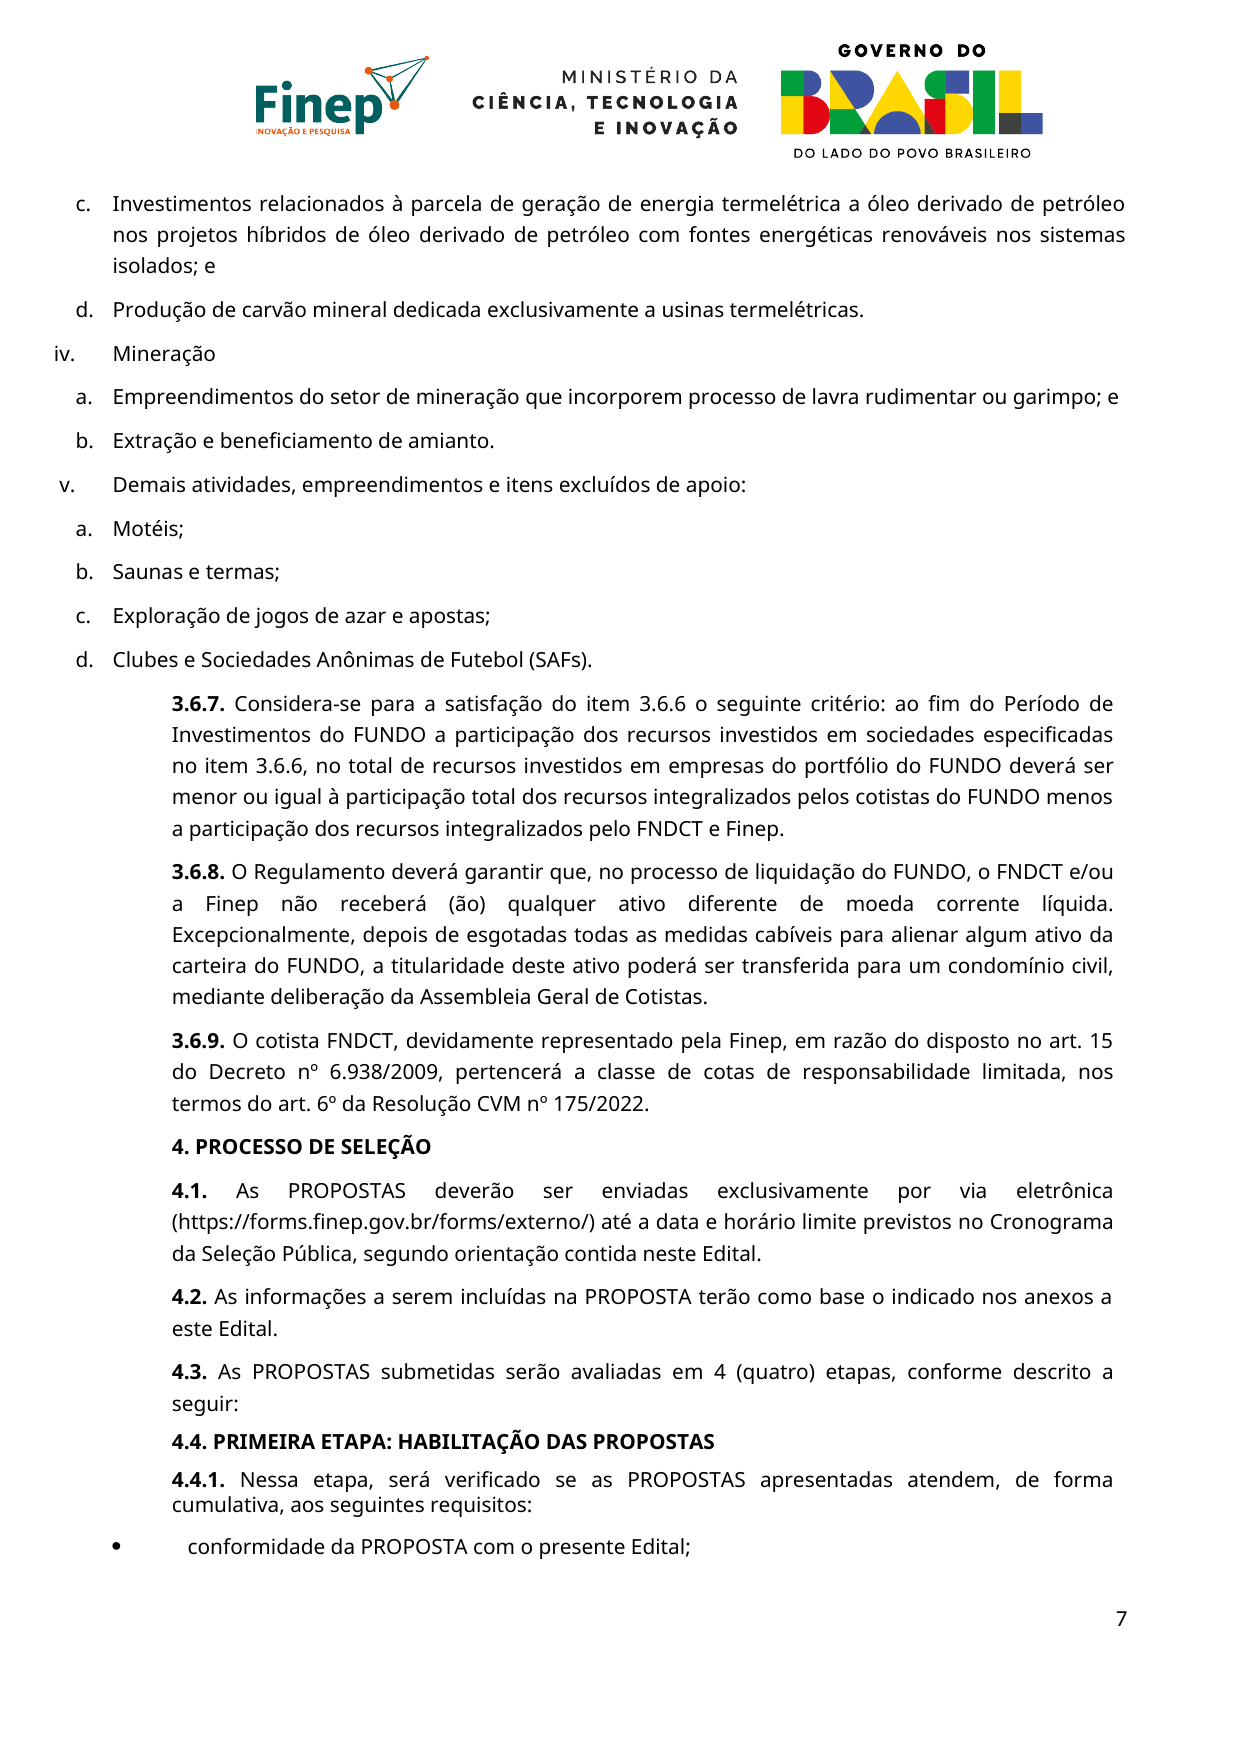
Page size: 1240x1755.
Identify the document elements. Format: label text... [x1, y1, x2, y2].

text 4. PROCESSO DE SELEÇÃO [172, 1130, 1115, 1161]
list Exploração de jogos de azar e apostas; [75, 598, 1127, 630]
list conformidade da PROPOSTA com o presente Edital; [112, 1530, 1115, 1561]
text 3.6.9. O cotista FNDCT, devidamente representado pela Finep, em razão do disposto no art. 15 do Decreto nº 6.938/2009, pertencerá a classe de cotas de responsabilidade limitada, nos termos do art. 6º da Resolução CVM nº 175/2022. [172, 1023, 1115, 1117]
list Saunas e termas; [75, 555, 1127, 586]
text 3.6.8. O Regulamento deverá garantir que, no processo de liquidação do FUNDO, o FNDCT e/ou a Finep não receberá (ão) qualquer ativo diferente de moeda corrente líquida. Excepcionalmente, depois de esgotadas todas as medidas cabíveis para alienar algum ativo da carteira do FUNDO, a titularidade deste ativo poderá ser transferida para um condomínio civil, mediante deliberação da Assembleia Geral de Cotistas. [172, 855, 1115, 1011]
text 4.4. PRIMEIRA ETAPA: HABILITAÇÃO DAS PROPOSTAS [172, 1430, 1127, 1455]
list Motéis; [75, 511, 1127, 542]
list Clubes e Sociedades Anônimas de Futebol (SAFs). [75, 642, 1127, 673]
list Demais atividades, empreendimentos e itens excluídos de apoio: [75, 467, 1127, 498]
list Mineração [75, 336, 1127, 367]
list Extração e beneficiamento de amianto. [75, 423, 1127, 455]
list Produção de carvão mineral dedicada exclusivamente a usinas termelétricas. [75, 292, 1127, 323]
text 4.3. As PROPOSTAS submetidas serão avaliadas em 4 (quatro) etapas, conforme descrito a seguir: [172, 1355, 1115, 1417]
text 4.4.1. Nessa etapa, será verificado se as PROPOSTAS apresentadas atendem, de forma cumulativa, aos seguintes requisitos: [172, 1467, 1115, 1517]
text 4.1. As PROPOSTAS deverão ser enviadas exclusivamente por via eletrônica (https://forms.finep.gov.br/forms/externo/) até a data e horário limite previstos no Cronograma da Seleção Pública, segundo orientação contida neste Edital. [172, 1173, 1115, 1267]
text 3.6.7. Considera-se para a satisfação do item 3.6.6 o seguinte critério: ao fim do Período de Investimentos do FUNDO a participação dos recursos investidos em sociedades especificadas no item 3.6.6, no total de recursos investidos em empresas do portfólio do FUNDO deverá ser menor ou igual à participação total dos recursos integralizados pelos cotistas do FUNDO menos a participação dos recursos integralizados pelo FNDCT e Finep. [172, 686, 1115, 842]
list Empreendimentos do setor de mineração que incorporem processo de lavra rudimentar ou garimpo; e [75, 380, 1127, 411]
list Investimentos relacionados à parcela de geração de energia termelétrica a óleo derivado de petróleo nos projetos híbridos de óleo derivado de petróleo com fontes energéticas renováveis nos sistemas isolados; e [75, 186, 1127, 280]
text 4.2. As informações a serem incluídas na PROPOSTA terão como base o indicado nos anexos a este Edital. [172, 1280, 1115, 1342]
